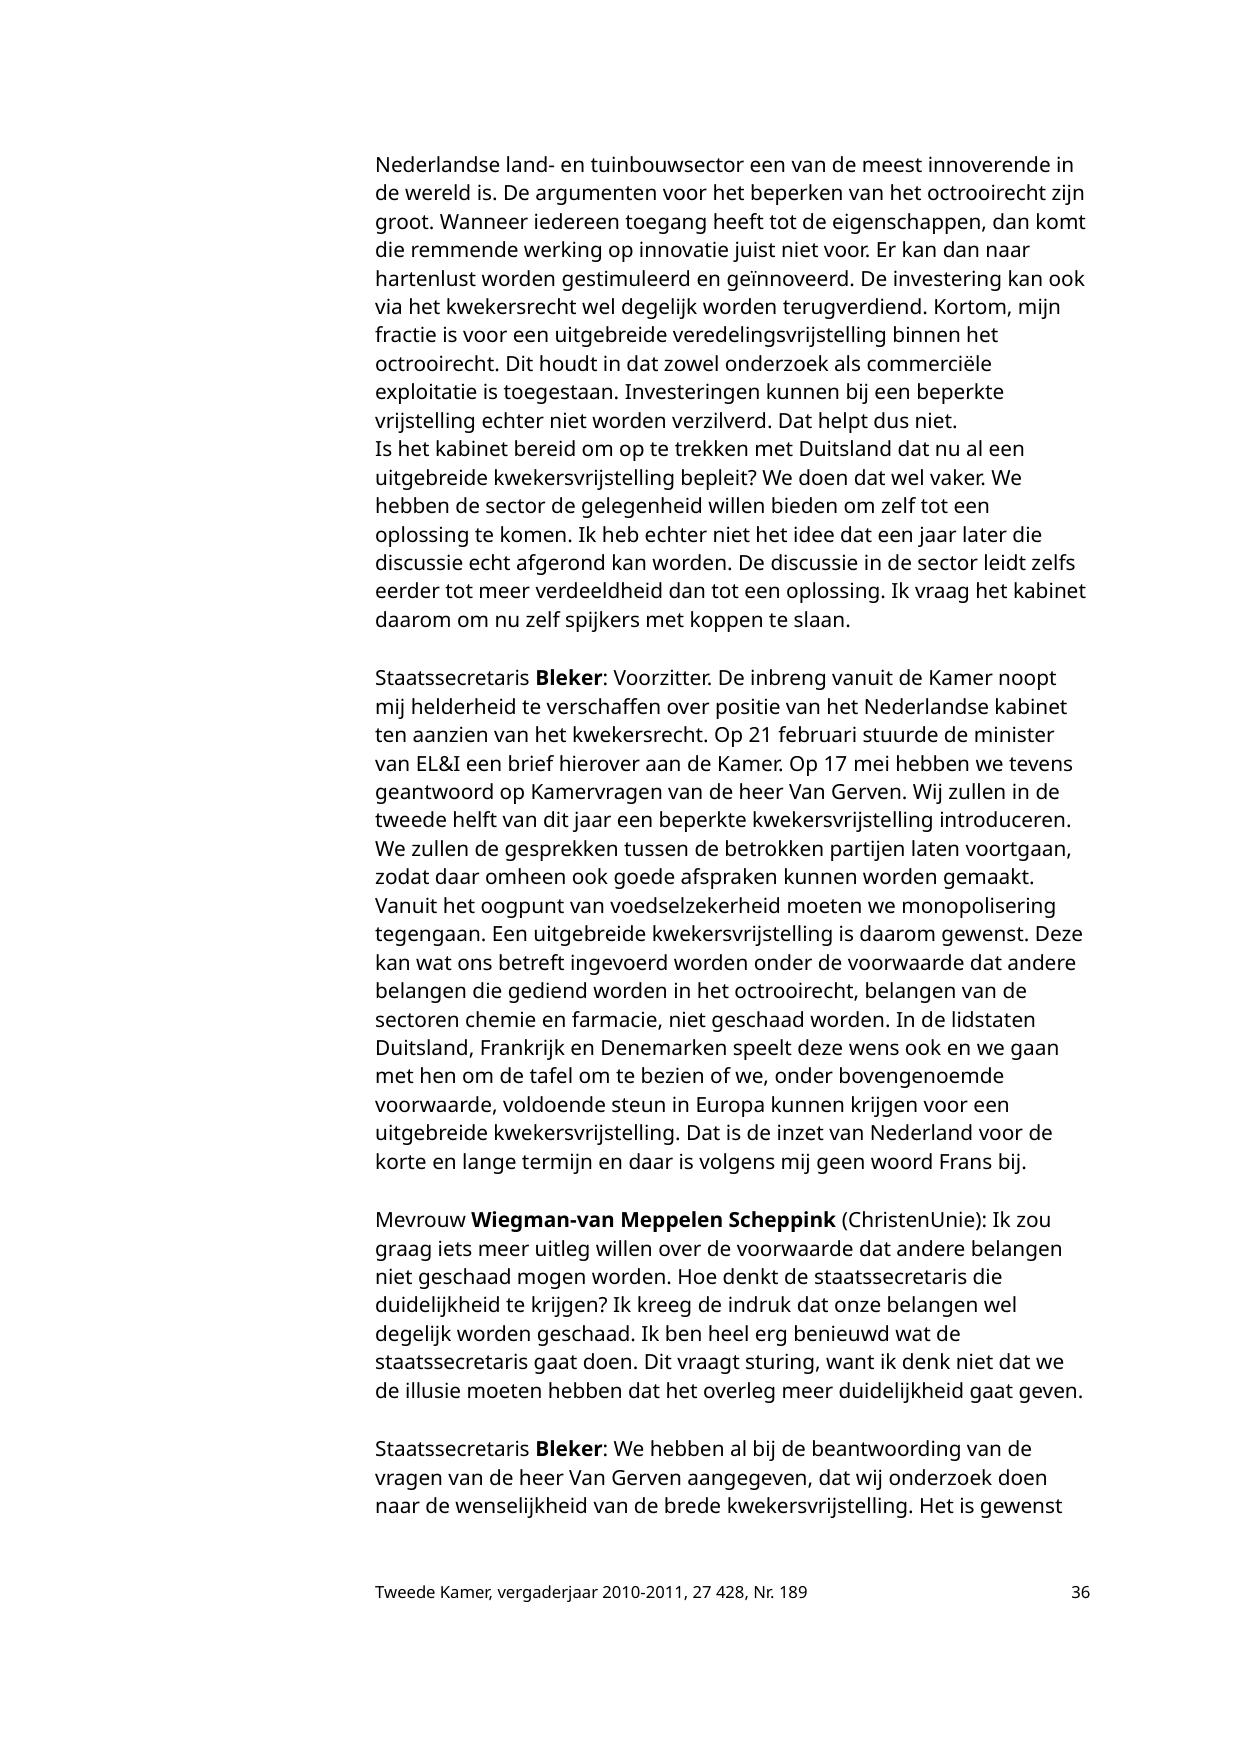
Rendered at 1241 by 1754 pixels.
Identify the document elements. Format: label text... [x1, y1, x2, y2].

text Nederlandse land- en tuinbouwsector een van de meest innoverende in de wereld is. De argumenten voor het beperken van het octrooirecht zijn groot. Wanneer iedereen toegang heeft tot de eigenschappen, dan komt die remmende werking op innovatie juist niet voor. Er kan dan naar hartenlust worden gestimuleerd en geïnnoveerd. De investering kan ook via het kwekersrecht wel degelijk worden terugverdiend. Kortom, mijn fractie is voor een uitgebreide veredelingsvrijstelling binnen het octrooirecht. Dit houdt in dat zowel onderzoek als commerciële exploitatie is toegestaan. Investeringen kunnen bij een beperkte vrijstelling echter niet worden verzilverd. Dat helpt dus niet. [375, 150, 1090, 434]
text Staatssecretaris Bleker: We hebben al bij de beantwoording van de vragen van de heer Van Gerven aangegeven, dat wij onderzoek doen naar de wenselijkheid van de brede kwekersvrijstelling. Het is gewenst [375, 1434, 1090, 1520]
text Staatssecretaris Bleker: Voorzitter. De inbreng vanuit de Kamer noopt mij helderheid te verschaffen over positie van het Nederlandse kabinet ten aanzien van het kwekersrecht. Op 21 februari stuurde de minister van EL&I een brief hierover aan de Kamer. Op 17 mei hebben we tevens geantwoord op Kamervragen van de heer Van Gerven. Wij zullen in de tweede helft van dit jaar een beperkte kwekersvrijstelling introduceren. We zullen de gesprekken tussen de betrokken partijen laten voortgaan, zodat daar omheen ook goede afspraken kunnen worden gemaakt. [375, 663, 1090, 891]
text Vanuit het oogpunt van voedselzekerheid moeten we monopolisering tegengaan. Een uitgebreide kwekersvrijstelling is daarom gewenst. Deze kan wat ons betreft ingevoerd worden onder de voorwaarde dat andere belangen die gediend worden in het octrooirecht, belangen van de sectoren chemie en farmacie, niet geschaad worden. In de lidstaten Duitsland, Frankrijk en Denemarken speelt deze wens ook en we gaan met hen om de tafel om te bezien of we, onder bovengenoemde voorwaarde, voldoende steun in Europa kunnen krijgen voor een uitgebreide kwekersvrijstelling. Dat is de inzet van Nederland voor de korte en lange termijn en daar is volgens mij geen woord Frans bij. [375, 891, 1090, 1175]
text Is het kabinet bereid om op te trekken met Duitsland dat nu al een uitgebreide kwekersvrijstelling bepleit? We doen dat wel vaker. We hebben de sector de gelegenheid willen bieden om zelf tot een oplossing te komen. Ik heb echter niet het idee dat een jaar later die discussie echt afgerond kan worden. De discussie in de sector leidt zelfs eerder tot meer verdeeldheid dan tot een oplossing. Ik vraag het kabinet daarom om nu zelf spijkers met koppen te slaan. [375, 434, 1090, 633]
text Mevrouw Wiegman-van Meppelen Scheppink (ChristenUnie): Ik zou graag iets meer uitleg willen over de voorwaarde dat andere belangen niet geschaad mogen worden. Hoe denkt de staatssecretaris die duidelijkheid te krijgen? Ik kreeg de indruk dat onze belangen wel degelijk worden geschaad. Ik ben heel erg benieuwd wat de staatssecretaris gaat doen. Dit vraagt sturing, want ik denk niet dat we de illusie moeten hebben dat het overleg meer duidelijkheid gaat geven. [375, 1205, 1090, 1404]
